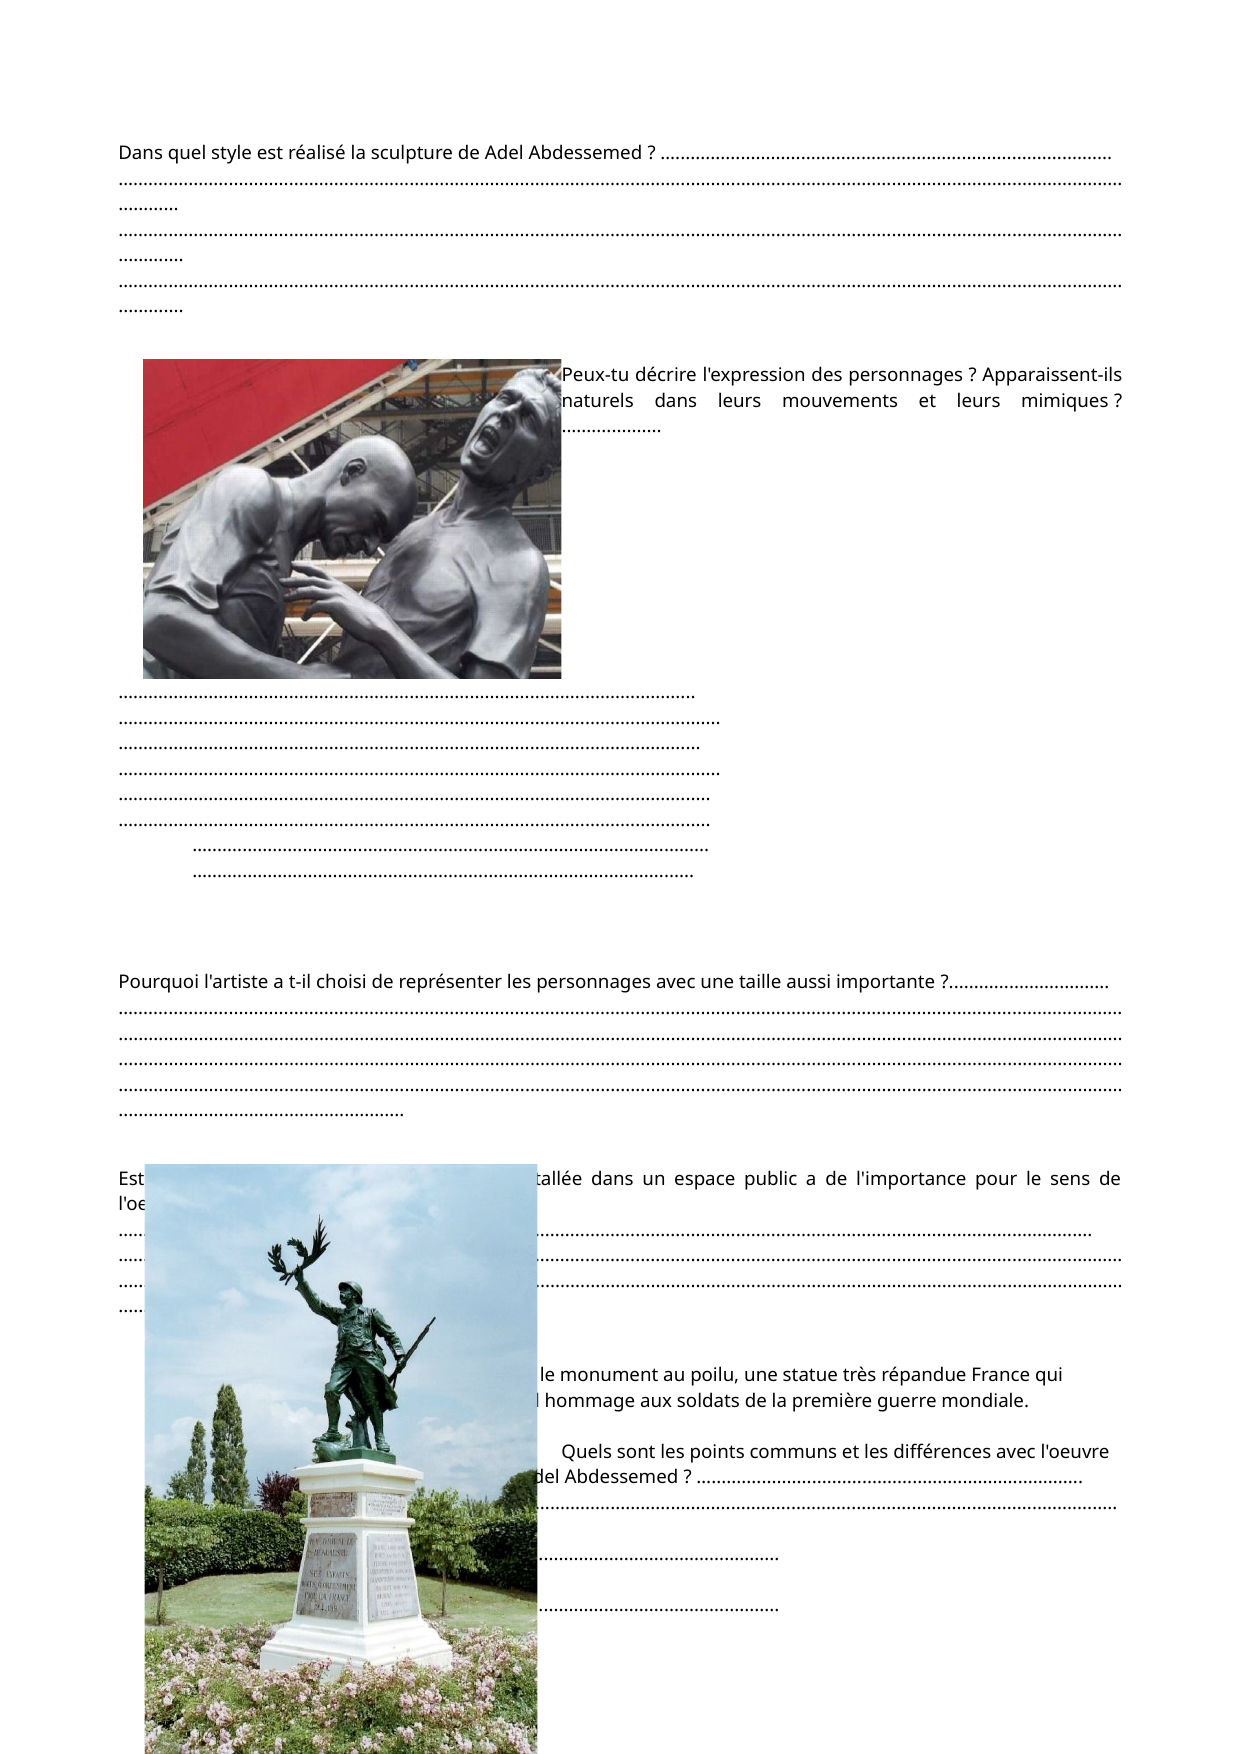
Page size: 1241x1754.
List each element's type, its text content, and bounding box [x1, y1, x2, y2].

text Pourquoi l'artiste a t-il choisi de représenter les personnages avec une taille aussi importante ?................................ [118, 969, 1122, 994]
text …..................................................................................................................... [118, 755, 1122, 781]
picture [143, 359, 562, 679]
text ….................................................................................................................................................................................................................. [118, 267, 1122, 318]
text …................................................................................................. [118, 857, 1122, 883]
text Dans quel style est réalisé la sculpture de Adel Abdessemed ? …....................................................................................... [118, 140, 1122, 165]
text …................................................................................................................................................................................................................. [118, 165, 1122, 216]
text ….......................................................................................................................................................................................................................................................................................................................................................................................................................................... [538, 1242, 1122, 1318]
text …................................................................................................................... [118, 781, 1122, 806]
text Est-ce que le fait que cette sculpture soit installée dans un espace public a de l'importance pour le sens de l'oeuvre ? …............................................................................................................................................................................................... [538, 1165, 1122, 1242]
text de Adel Abdessemed ? ….......................................................................... [538, 1463, 1122, 1489]
text ….................................................................................................................................................................................................................. [118, 216, 1122, 267]
text …................................................................................................................ [118, 438, 1122, 704]
text Quels sont les points communs et les différences avec l'oeuvre [538, 1438, 1122, 1463]
text ….................................................................................................... [118, 832, 1122, 857]
text ….................................................................................................................. [538, 1566, 1122, 1617]
text …..................................................................................................................... [118, 704, 1122, 729]
text rend hommage aux soldats de la première guerre mondiale. [538, 1387, 1122, 1412]
text …................................................................................................................... [118, 806, 1122, 832]
text Peux-tu décrire l'expression des personnages ? Apparaissent-ils naturels dans leurs mouvements et leurs mimiques ? …................. [562, 361, 1122, 438]
text Voici le monument au poilu, une statue très répandue France qui [538, 1361, 1122, 1387]
text …................................................................................................................. [118, 729, 1122, 755]
text …...................................................................................................................................................................................................................................................................................................................................................................................................................................................................................................................................................................................................................................................................................................................................................................................................................................................................................... [118, 994, 1122, 1122]
text ….................................................................................................................. ….................................................................................................................. [538, 1489, 1122, 1566]
picture [144, 1164, 538, 1754]
